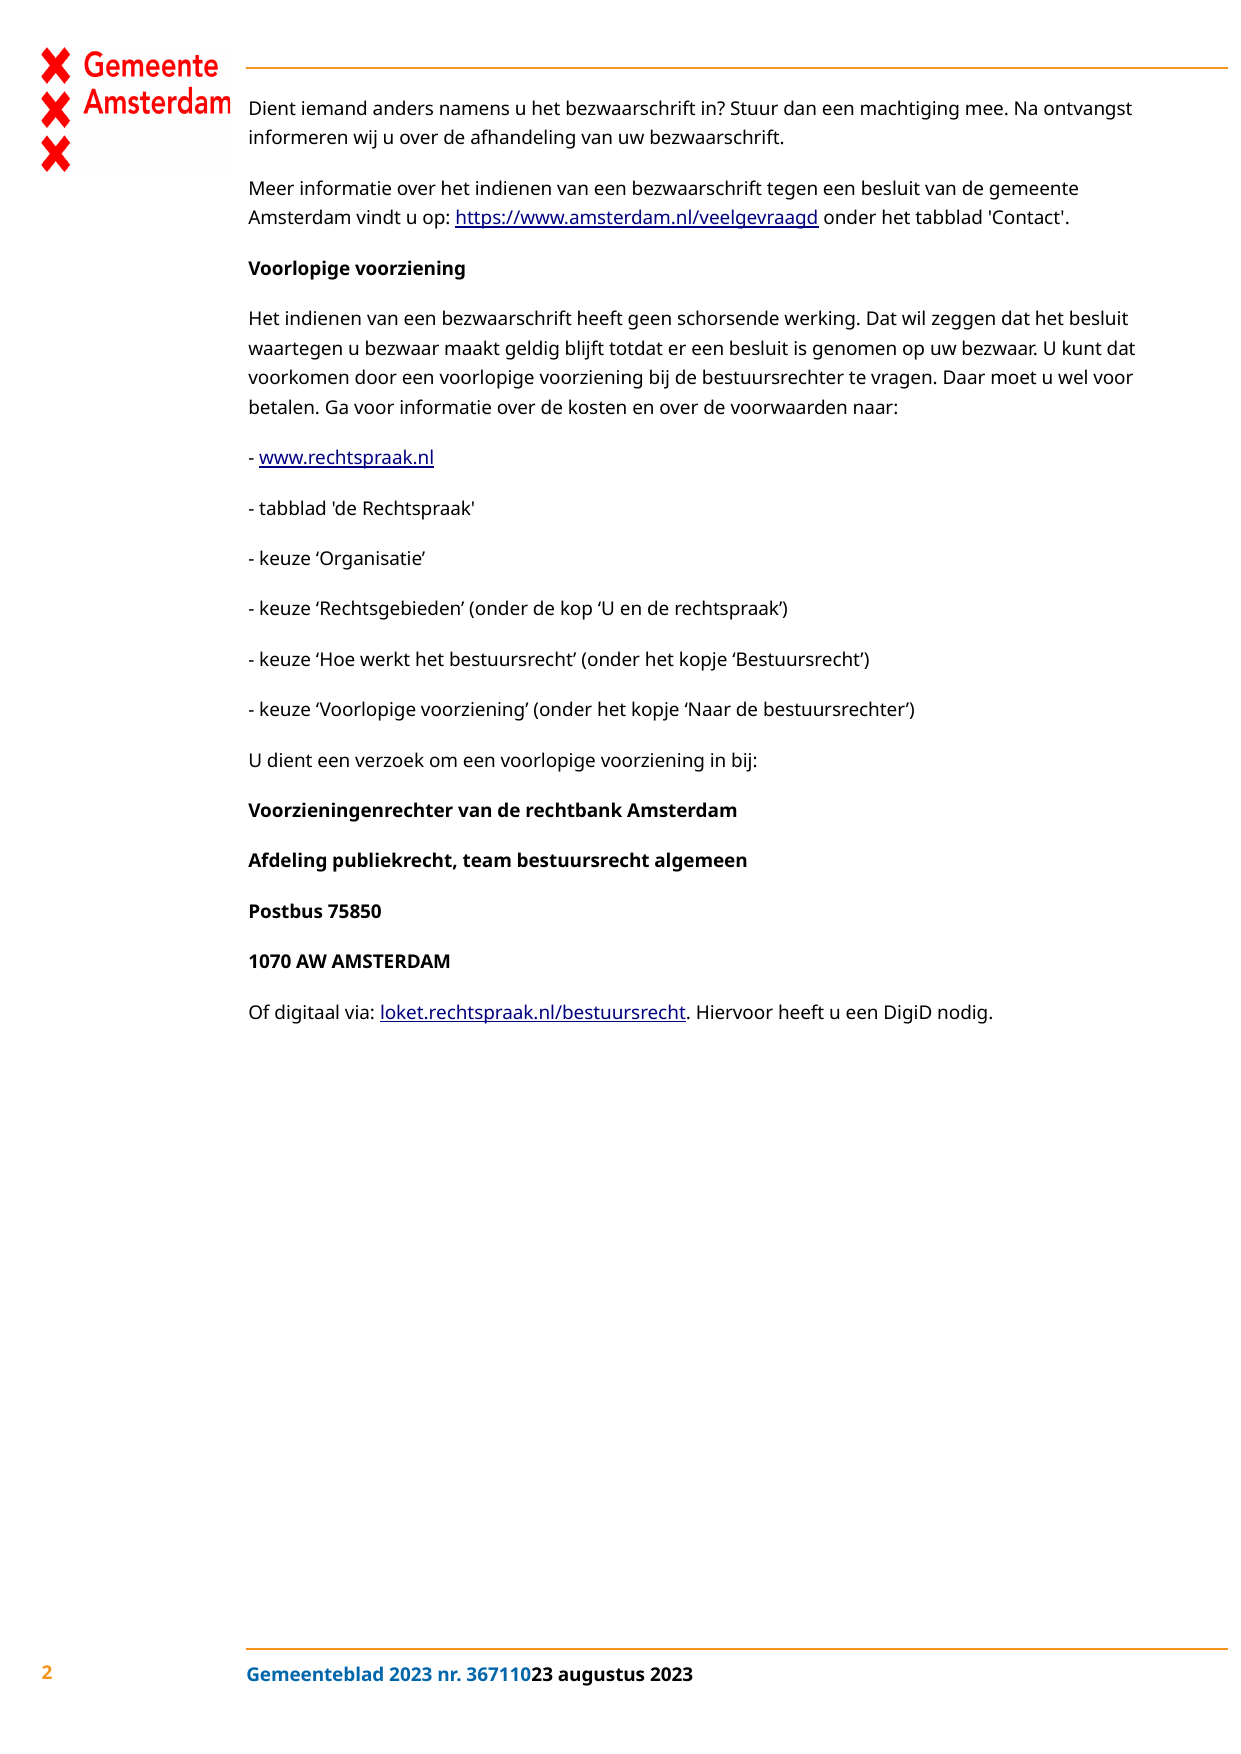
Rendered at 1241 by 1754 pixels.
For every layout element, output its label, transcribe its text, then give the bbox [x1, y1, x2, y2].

text Het indienen van een bezwaarschrift heeft geen schorsende werking. Dat wil zeggen dat het besluit waartegen u bezwaar maakt geldig blijft totdat er een besluit is genomen op uw bezwaar. U kunt dat voorkomen door een voorlopige voorziening bij de bestuursrechter te vragen. Daar moet u wel voor betalen. Ga voor informatie over de kosten en over de voorwaarden naar: [248, 305, 1152, 420]
text - keuze ‘Hoe werkt het bestuursrecht’ (onder het kopje ‘Bestuursrecht’) [248, 646, 1152, 672]
text 1070 AW AMSTERDAM [248, 948, 1152, 974]
text Voorlopige voorziening [248, 255, 1152, 281]
text Dient iemand anders namens u het bezwaarschrift in? Stuur dan een machtiging mee. Na ontvangst informeren wij u over de afhandeling van uw bezwaarschrift. [248, 95, 1152, 150]
text - keuze ‘Rechtsgebieden’ (onder de kop ‘U en de rechtspraak’) [248, 596, 1152, 621]
text - www.rechtspraak.nl [248, 444, 1152, 470]
text Postbus 75850 [248, 898, 1152, 924]
text - keuze ‘Organisatie’ [248, 545, 1152, 571]
text U dient een verzoek om een voorlopige voorziening in bij: [248, 747, 1152, 773]
text - tabblad 'de Rechtspraak' [248, 495, 1152, 521]
text - keuze ‘Voorlopige voorziening’ (onder het kopje ‘Naar de bestuursrechter’) [248, 696, 1152, 722]
text Afdeling publiekrecht, team bestuursrecht algemeen [248, 848, 1152, 873]
text Meer informatie over het indienen van een bezwaarschrift tegen een besluit van de gemeente Amsterdam vindt u op: https://www.amsterdam.nl/veelgevraagd onder het tabblad 'Contact'. [248, 175, 1152, 230]
text Of digitaal via: loket.rechtspraak.nl/bestuursrecht. Hiervoor heeft u een DigiD nodig. [248, 999, 1152, 1025]
picture [41, 47, 231, 172]
text Voorzieningenrechter van de rechtbank Amsterdam [248, 797, 1152, 823]
